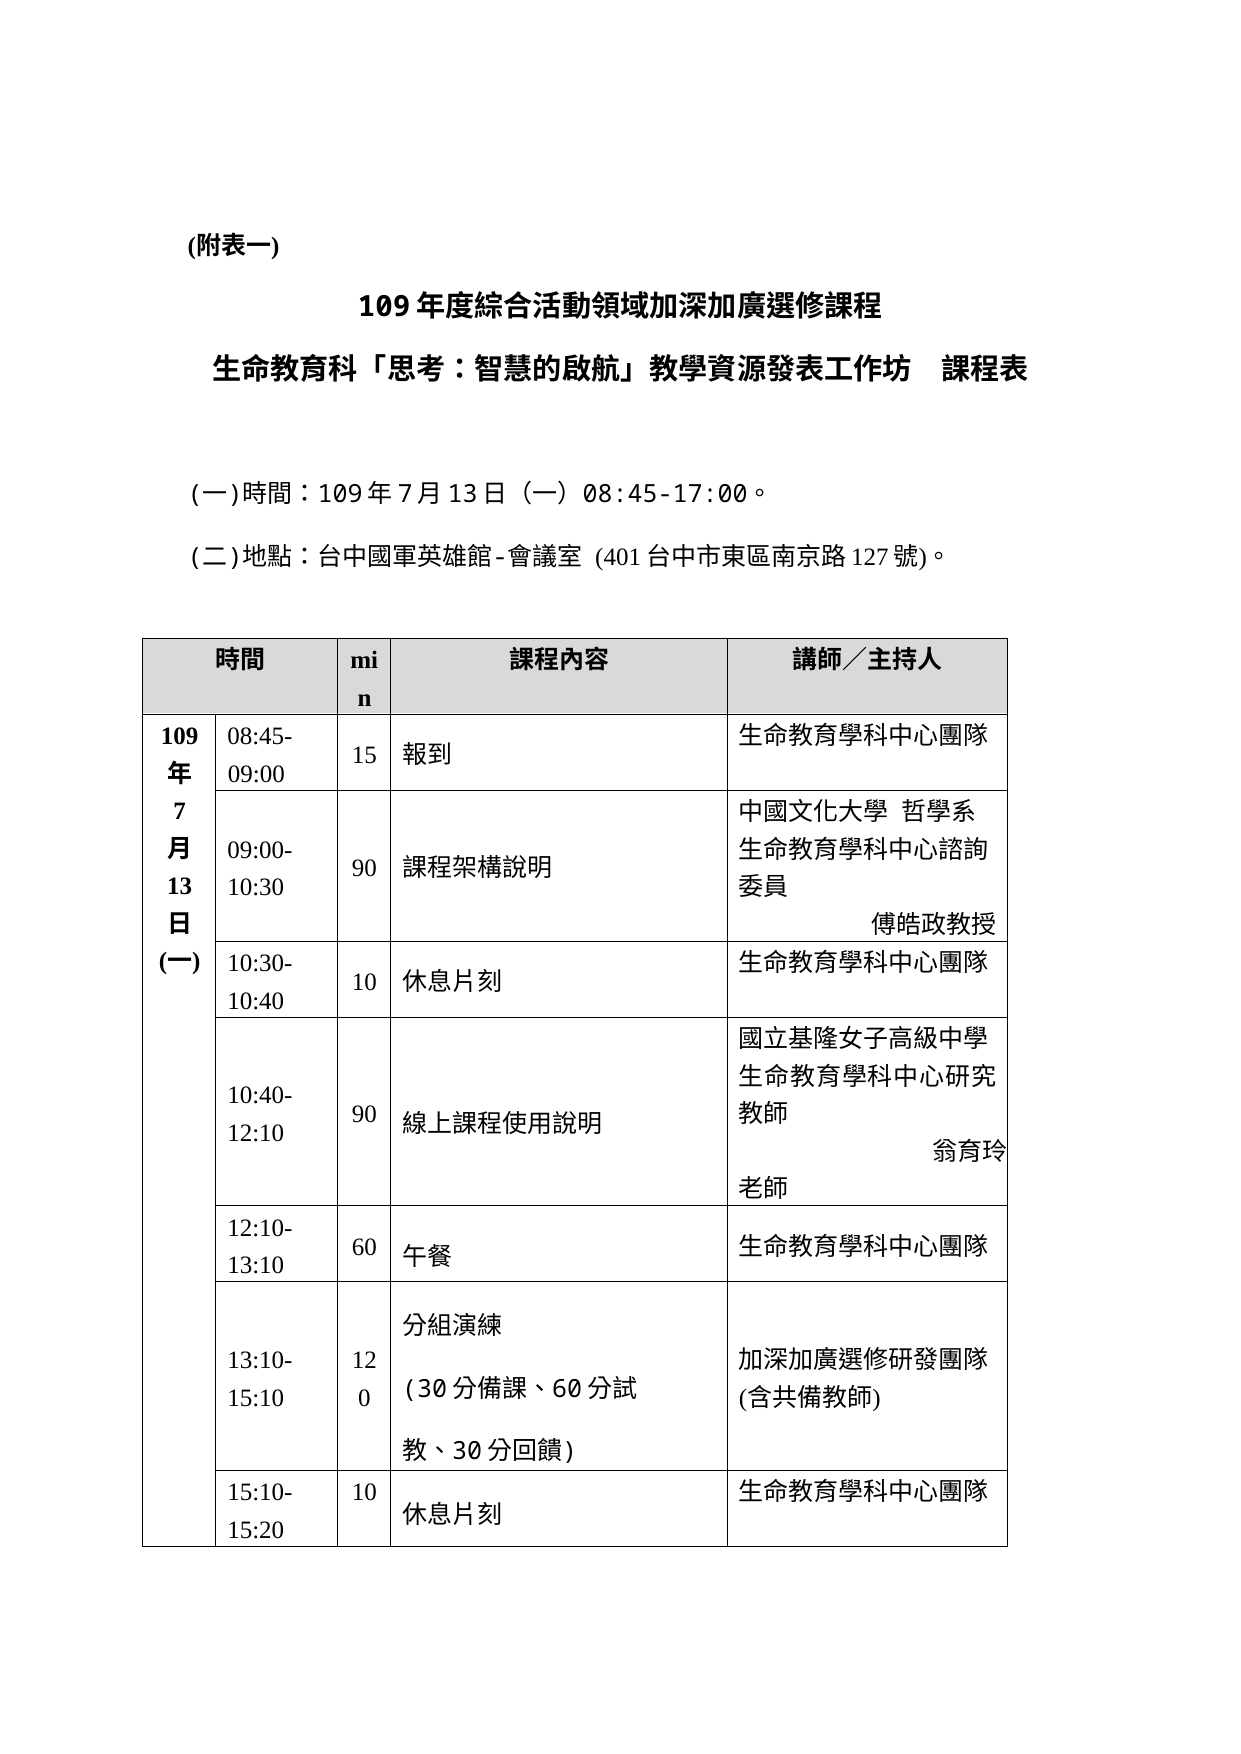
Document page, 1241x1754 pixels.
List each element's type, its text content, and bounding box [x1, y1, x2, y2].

text 生命教育科「思考：智慧的啟航」教學資源發表工作坊 課程表 [187, 325, 1053, 387]
table_cell 加深加廣選修研發團隊 (含共備教師) [728, 1282, 1007, 1470]
table_cell 生命教育學科中心團隊 [728, 1206, 1007, 1281]
table_header min [338, 639, 390, 713]
table_cell 10:30-10:40 [216, 942, 337, 1017]
text (二)地點：台中國軍英雄館-會議室 (401台中市東區南京路127號)。 [187, 512, 1053, 575]
table_cell 生命教育學科中心團隊 [728, 715, 1007, 789]
table_cell 12:10-13:10 [216, 1206, 337, 1281]
table_cell 15:10-15:20 [216, 1471, 337, 1546]
table_header 課程內容 [391, 639, 727, 713]
table_cell 線上課程使用說明 [391, 1018, 727, 1205]
table_cell 08:45-09:00 [216, 715, 337, 789]
table_cell 課程架構說明 [391, 791, 727, 941]
table_cell 10 [338, 942, 390, 1017]
table_header 時間 [143, 639, 337, 713]
table_header 講師／主持人 [728, 639, 1007, 713]
table_cell 120 [338, 1282, 390, 1470]
table_cell 中國文化大學 哲學系 生命教育學科中心諮詢委員 傅皓政教授 [728, 791, 1007, 941]
table_cell 60 [338, 1206, 390, 1281]
table_cell 13:10-15:10 [216, 1282, 337, 1470]
table_cell 生命教育學科中心團隊 [728, 942, 1007, 1017]
table_cell 休息片刻 [391, 1471, 727, 1546]
table_cell 休息片刻 [391, 942, 727, 1017]
table_cell 15 [338, 715, 390, 789]
table_cell 10 [338, 1471, 390, 1546]
table_cell 報到 [391, 715, 727, 789]
table_cell 09:00-10:30 [216, 791, 337, 941]
table_cell 午餐 [391, 1206, 727, 1281]
text 109年度綜合活動領域加深加廣選修課程 [187, 262, 1053, 325]
text (附表一) [187, 221, 1053, 262]
table_cell 90 [338, 791, 390, 941]
table_cell 國立基隆女子高級中學 生命教育學科中心研究教師 翁育玲老師 [728, 1018, 1007, 1205]
table_cell 90 [338, 1018, 390, 1205]
table_cell 10:40-12:10 [216, 1018, 337, 1205]
table_cell 生命教育學科中心團隊 [728, 1471, 1007, 1546]
text (一)時間：109年7月13日（一）08:45-17:00。 [187, 450, 1053, 512]
table_cell 109 年 7 月 13 日 (一) [143, 715, 215, 1546]
table_cell 分組演練 (30分備課、60分試教、30分回饋) [391, 1282, 727, 1470]
